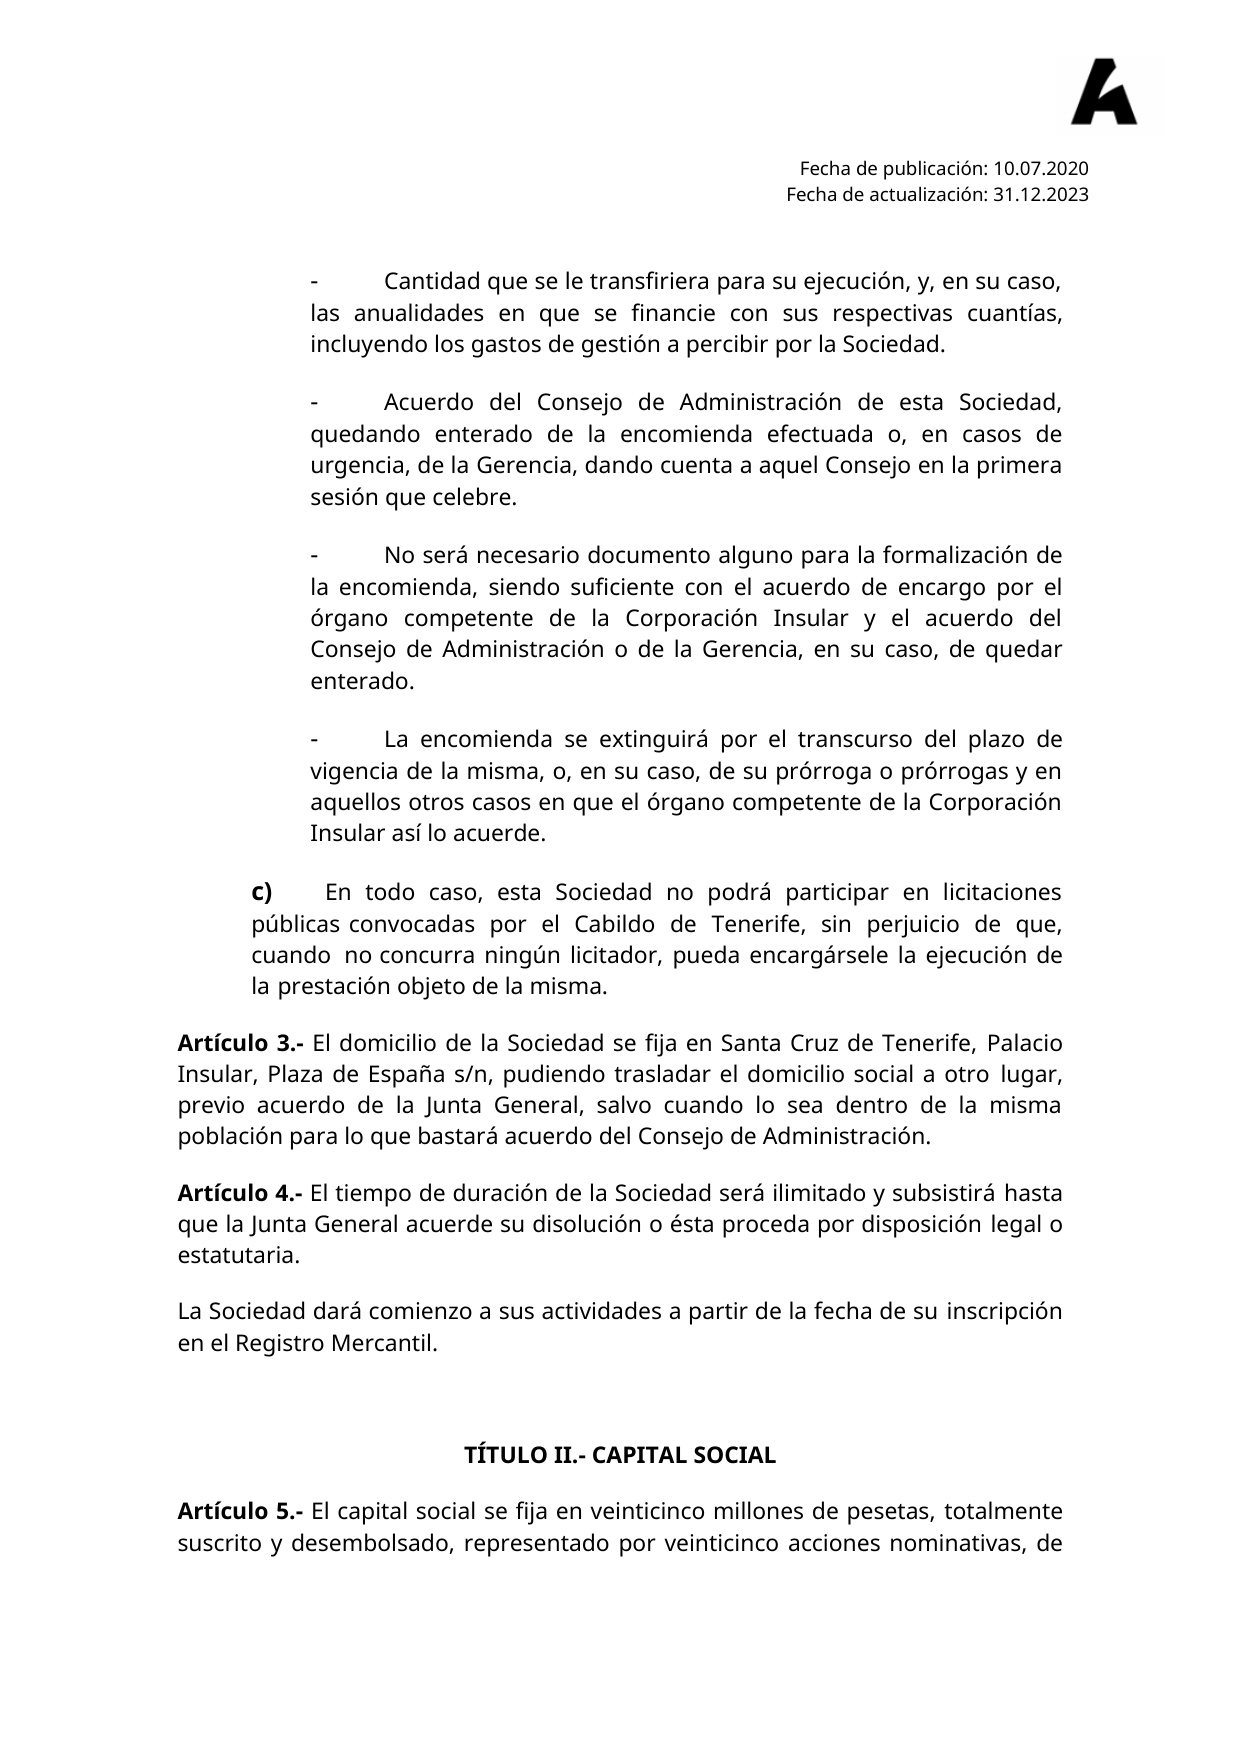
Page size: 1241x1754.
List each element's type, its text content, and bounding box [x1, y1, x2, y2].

subtitle TÍTULO II.- CAPITAL SOCIAL [177, 1439, 1063, 1470]
list No será necesario documento alguno para la formalización de la encomienda, siendo suficiente con el acuerdo de encargo por el órgano competente de la Corporación Insular y el acuerdo del Consejo de Administración o de la Gerencia, en su caso, de quedar enterado. [310, 537, 1063, 696]
text La Sociedad dará comienzo a sus actividades a partir de la fecha de su inscripción en el Registro Mercantil. [177, 1295, 1063, 1358]
text Artículo 3.- El domicilio de la Sociedad se fija en Santa Cruz de Tenerife, Palacio Insular, Plaza de España s/n, pudiendo trasladar el domicilio social a otro lugar, previo acuerdo de la Junta General, salvo cuando lo sea dentro de la misma población para lo que bastará acuerdo del Consejo de Administración. [177, 1026, 1063, 1151]
list En todo caso, esta Sociedad no podrá participar en licitaciones públicas convocadas por el Cabildo de Tenerife, sin perjuicio de que, cuando no concurra ningún licitador, pueda encargársele la ejecución de la prestación objeto de la misma. [251, 874, 1063, 1001]
text Artículo 4.- El tiempo de duración de la Sociedad será ilimitado y subsistirá hasta que la Junta General acuerde su disolución o ésta proceda por disposición legal o estatutaria. [177, 1176, 1063, 1270]
list Acuerdo del Consejo de Administración de esta Sociedad, quedando enterado de la encomienda efectuada o, en casos de urgencia, de la Gerencia, dando cuenta a aquel Consejo en la primera sesión que celebre. [310, 384, 1063, 512]
list La encomienda se extinguirá por el transcurso del plazo de vigencia de la misma, o, en su caso, de su prórroga o prórrogas y en aquellos otros casos en que el órgano competente de la Corporación Insular así lo acuerde. [310, 721, 1063, 849]
text Artículo 5.- El capital social se fija en veinticinco millones de pesetas, totalmente suscrito y desembolsado, representado por veinticinco acciones nominativas, de [177, 1495, 1063, 1558]
list Cantidad que se le transfiriera para su ejecución, y, en su caso, las anualidades en que se financie con sus respectivas cuantías, incluyendo los gastos de gestión a percibir por la Sociedad. [310, 262, 1063, 359]
